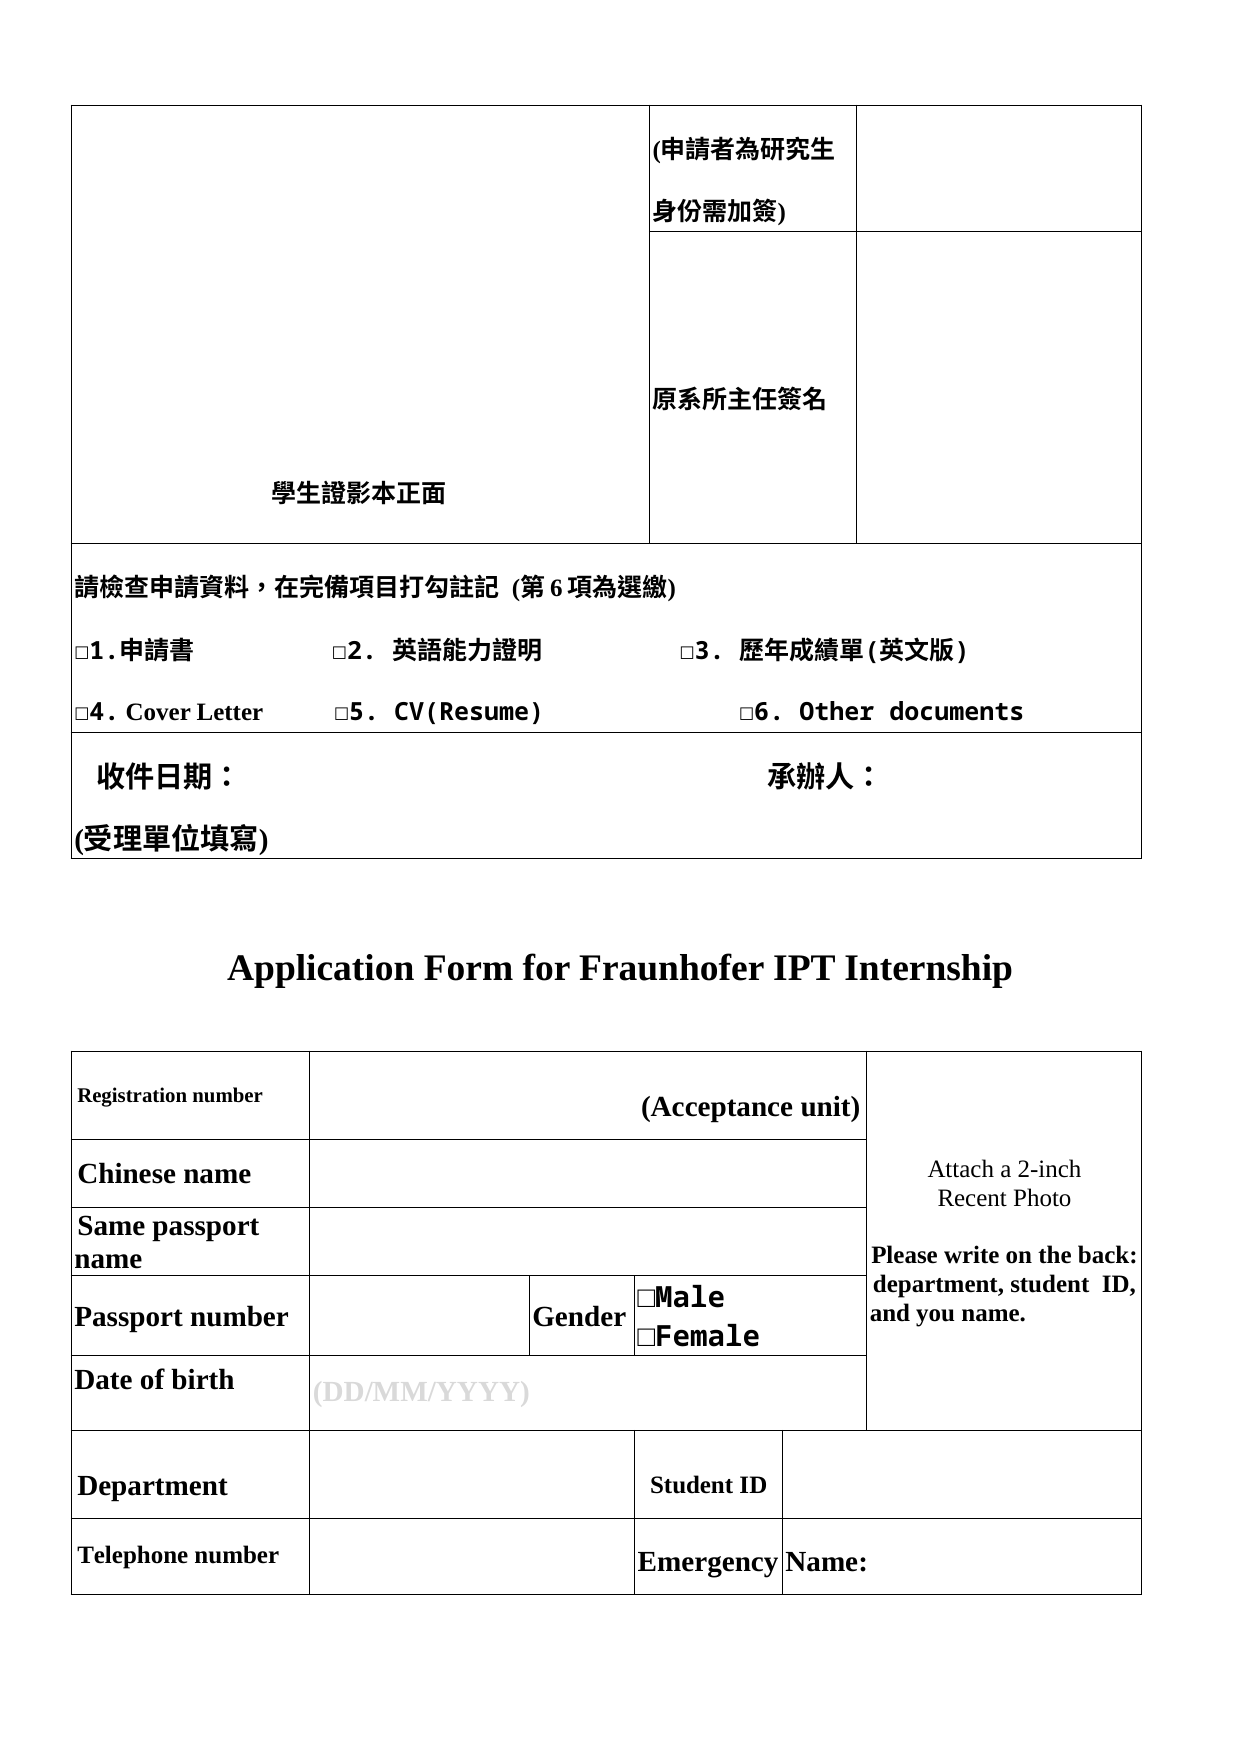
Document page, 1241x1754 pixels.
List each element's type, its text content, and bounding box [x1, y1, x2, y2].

table_header (Acceptance unit) [310, 1052, 866, 1139]
table_cell Gender [530, 1276, 634, 1355]
table_cell Date of birth [72, 1356, 309, 1430]
table_cell Chinese name [72, 1140, 309, 1207]
table_cell □Male □Female [635, 1276, 866, 1355]
table_cell 學生證影本正面 [72, 106, 649, 543]
table_cell [310, 1519, 634, 1594]
table_cell Telephone number [72, 1519, 309, 1594]
table_cell 收件日期： 承辦人： (受理單位填寫) [72, 733, 1141, 858]
table_cell (DD/MM/YYYY) [310, 1356, 866, 1430]
table_cell [310, 1140, 866, 1207]
table_header Attach a 2-inch Recent Photo Please write on the back: department, student ID, and you name. [867, 1052, 1141, 1430]
table_cell 請檢查申請資料，在完備項目打勾註記 (第6項為選繳) ☐1.申請書 ☐2. 英語能力證明 ☐3. 歷年成績單(英文版) ☐4. Cover Letter ☐5. CV(Resume) ☐6. Other documents [72, 544, 1141, 732]
table_header Registration number [72, 1052, 309, 1139]
table_cell (申請者為研究生身份需加簽) [650, 106, 856, 231]
table_cell [857, 106, 1141, 231]
table_cell Department [72, 1431, 309, 1518]
table_cell [310, 1208, 866, 1275]
table_cell 原系所主任簽名 [650, 232, 856, 543]
table_cell [310, 1276, 529, 1355]
table_cell [310, 1431, 634, 1518]
table_cell [783, 1431, 1141, 1518]
table_cell [857, 232, 1141, 543]
table_cell Name: [783, 1519, 1141, 1594]
table_cell Emergency [635, 1519, 782, 1594]
table_cell Same passport name [72, 1208, 309, 1275]
text Application Form for Fraunhofer IPT Internship [89, 945, 1152, 988]
table_cell Passport number [72, 1276, 309, 1355]
table_cell Student ID [635, 1431, 782, 1518]
